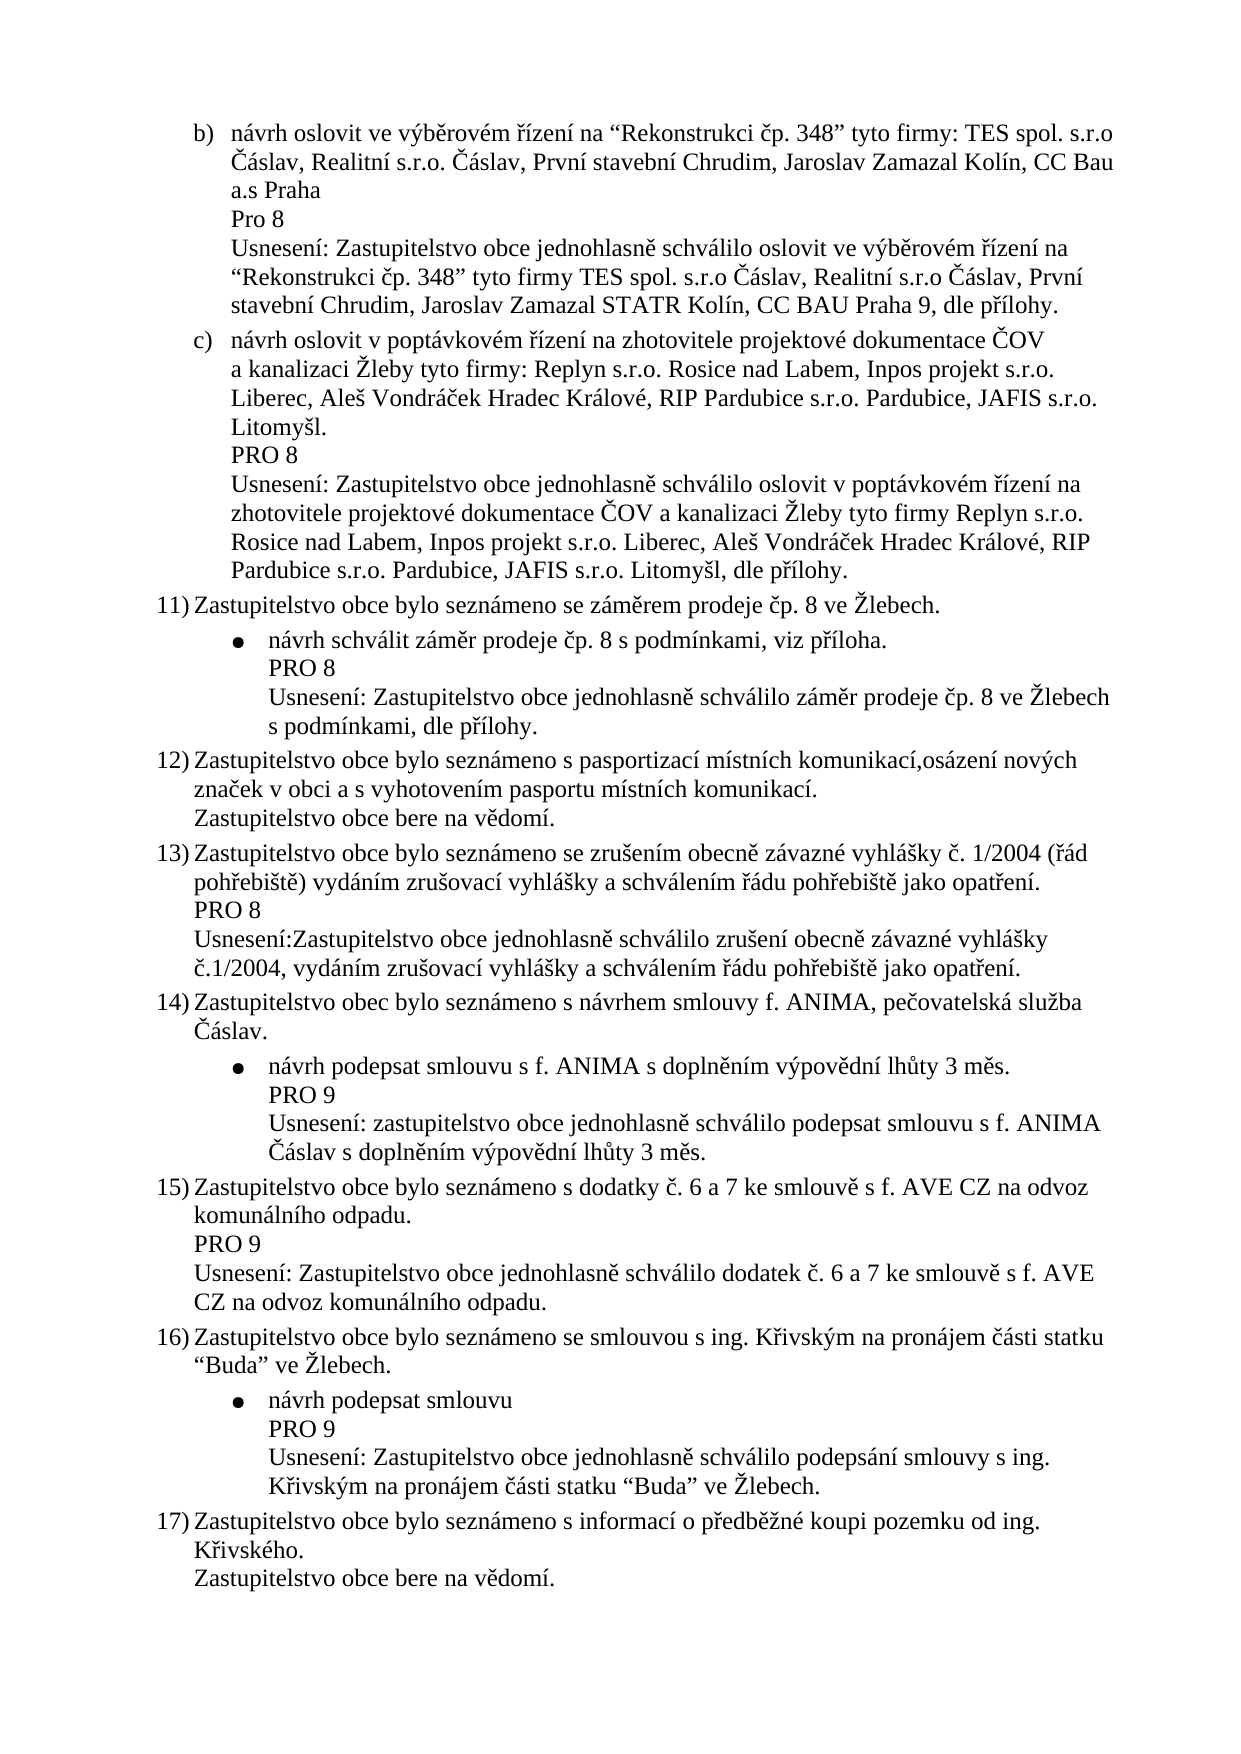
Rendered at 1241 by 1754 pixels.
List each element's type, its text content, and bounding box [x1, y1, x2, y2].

list Zastupitelstvo obce bylo seznámeno s informací o předběžné koupi pozemku od ing. Křivského. Zastupitelstvo obce bere na vědomí. [156, 1506, 1122, 1592]
list Zastupitelstvo obce bylo seznámeno s dodatky č. 6 a 7 ke smlouvě s f. AVE CZ na odvoz komunálního odpadu. PRO 9 Usnesení: Zastupitelstvo obce jednohlasně schválilo dodatek č. 6 a 7 ke smlouvě s f. AVE CZ na odvoz komunálního odpadu. [156, 1172, 1122, 1316]
list Zastupitelstvo obce bylo seznámeno s pasportizací místních komunikací,osázení nových značek v obci a s vyhotovením pasportu místních komunikací. Zastupitelstvo obce bere na vědomí. [156, 746, 1122, 832]
list návrh podepsat smlouvu PRO 9 Usnesení: Zastupitelstvo obce jednohlasně schválilo podepsání smlouvy s ing. Křivským na pronájem části statku “Buda” ve Žlebech. [231, 1385, 1122, 1500]
list návrh oslovit v poptávkovém řízení na zhotovitele projektové dokumentace ČOV a kanalizaci Žleby tyto firmy: Replyn s.r.o. Rosice nad Labem, Inpos projekt s.r.o. Liberec, Aleš Vondráček Hradec Králové, RIP Pardubice s.r.o. Pardubice, JAFIS s.r.o. Litomyšl. PRO 8 Usnesení: Zastupitelstvo obce jednohlasně schválilo oslovit v poptávkovém řízení na zhotovitele projektové dokumentace ČOV a kanalizaci Žleby tyto firmy Replyn s.r.o. Rosice nad Labem, Inpos projekt s.r.o. Liberec, Aleš Vondráček Hradec Králové, RIP Pardubice s.r.o. Pardubice, JAFIS s.r.o. Litomyšl, dle přílohy. [193, 325, 1122, 584]
list návrh schválit záměr prodeje čp. 8 s podmínkami, viz příloha. PRO 8 Usnesení: Zastupitelstvo obce jednohlasně schválilo záměr prodeje čp. 8 ve Žlebech s podmínkami, dle přílohy. [231, 625, 1122, 740]
list Zastupitelstvo obce bylo seznámeno se záměrem prodeje čp. 8 ve Žlebech. [156, 590, 1122, 619]
list návrh podepsat smlouvu s f. ANIMA s doplněním výpovědní lhůty 3 měs. PRO 9 Usnesení: zastupitelstvo obce jednohlasně schválilo podepsat smlouvu s f. ANIMA Čáslav s doplněním výpovědní lhůty 3 měs. [231, 1051, 1122, 1166]
list Zastupitelstvo obec bylo seznámeno s návrhem smlouvy f. ANIMA, pečovatelská služba Čáslav. [156, 987, 1122, 1045]
list Zastupitelstvo obce bylo seznámeno se smlouvou s ing. Křivským na pronájem části statku “Buda” ve Žlebech. [156, 1322, 1122, 1379]
list návrh oslovit ve výběrovém řízení na “Rekonstrukci čp. 348” tyto firmy: TES spol. s.r.o Čáslav, Realitní s.r.o. Čáslav, První stavební Chrudim, Jaroslav Zamazal Kolín, CC Bau a.s Praha Pro 8 Usnesení: Zastupitelstvo obce jednohlasně schválilo oslovit ve výběrovém řízení na “Rekonstrukci čp. 348” tyto firmy TES spol. s.r.o Čáslav, Realitní s.r.o Čáslav, První stavební Chrudim, Jaroslav Zamazal STATR Kolín, CC BAU Praha 9, dle přílohy. [193, 118, 1122, 319]
list Zastupitelstvo obce bylo seznámeno se zrušením obecně závazné vyhlášky č. 1/2004 (řád pohřebiště) vydáním zrušovací vyhlášky a schválením řádu pohřebiště jako opatření. PRO 8 Usnesení:Zastupitelstvo obce jednohlasně schválilo zrušení obecně závazné vyhlášky č.1/2004, vydáním zrušovací vyhlášky a schválením řádu pohřebiště jako opatření. [156, 838, 1122, 982]
